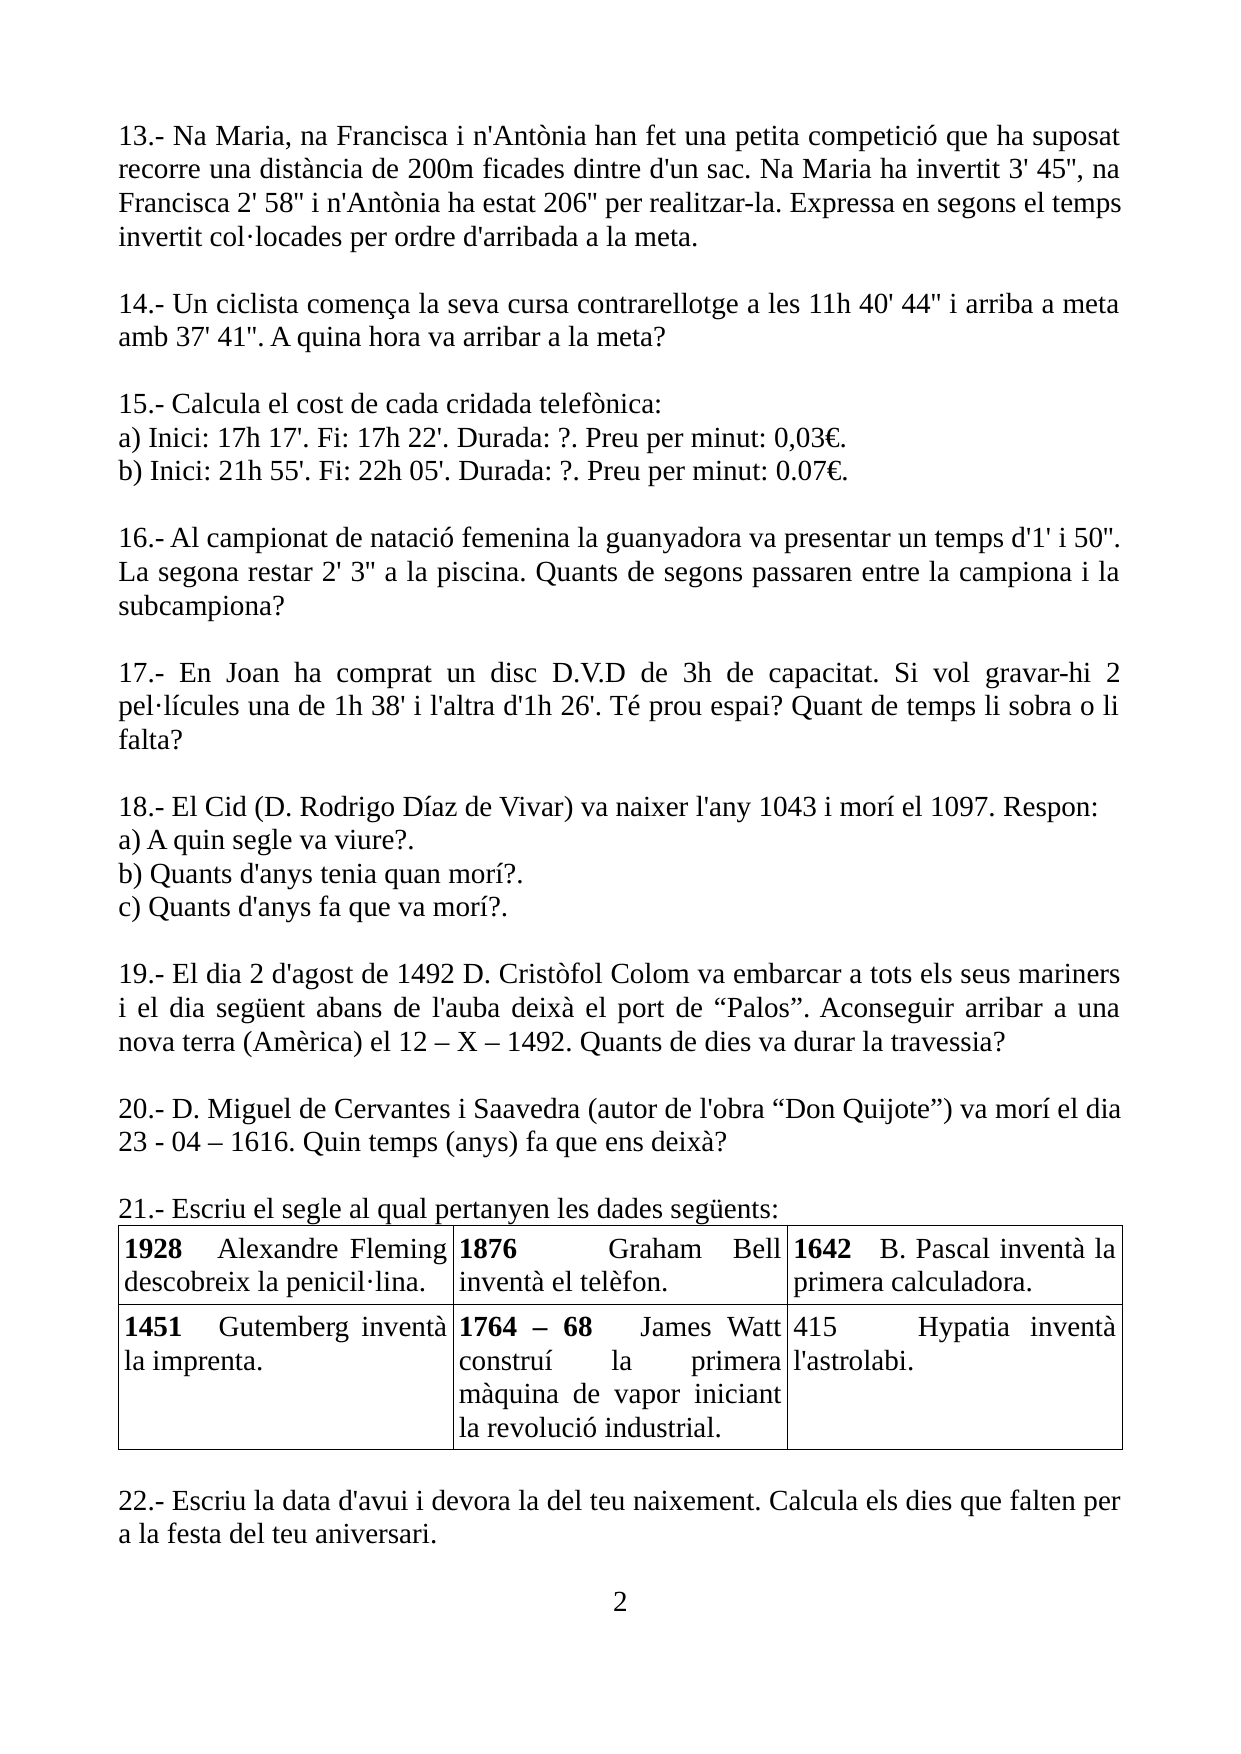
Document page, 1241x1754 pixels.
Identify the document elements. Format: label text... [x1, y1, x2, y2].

table_cell 1451 Gutemberg inventà la imprenta. [119, 1305, 453, 1449]
text 17.- En Joan ha comprat un disc D.V.D de 3h de capacitat. Si vol gravar-hi 2 pel·lícules una de 1h 38' i l'altra d'1h 26'. Té prou espai? Quant de temps li sobra o li falta? [118, 655, 1122, 755]
text 13.- Na Maria, na Francisca i n'Antònia han fet una petita competició que ha suposat recorre una distància de 200m ficades dintre d'un sac. Na Maria ha invertit 3' 45'', na Francisca 2' 58'' i n'Antònia ha estat 206'' per realitzar-la. Expressa en segons el temps invertit col·locades per ordre d'arribada a la meta. [118, 118, 1122, 252]
text a) A quin segle va viure?. [118, 822, 1122, 856]
text 21.- Escriu el segle al qual pertanyen les dades següents: [118, 1191, 1122, 1225]
text 16.- Al campionat de natació femenina la guanyadora va presentar un temps d'1' i 50''. La segona restar 2' 3'' a la piscina. Quants de segons passaren entre la campiona i la subcampiona? [118, 521, 1122, 621]
text 20.- D. Miguel de Cervantes i Saavedra (autor de l'obra “Don Quijote”) va morí el dia 23 - 04 – 1616. Quin temps (anys) fa que ens deixà? [118, 1091, 1122, 1158]
text 15.- Calcula el cost de cada cridada telefònica: [118, 386, 1122, 420]
table_header 1928 Alexandre Fleming descobreix la penicil·lina. [119, 1226, 453, 1304]
table_cell 415 Hypatia inventà l'astrolabi. [788, 1305, 1122, 1449]
table_cell 1764 – 68 James Watt construí la primera màquina de vapor iniciant la revolució industrial. [454, 1305, 787, 1449]
table_header 1642 B. Pascal inventà la primera calculadora. [788, 1226, 1122, 1304]
text 18.- El Cid (D. Rodrigo Díaz de Vivar) va naixer l'any 1043 i morí el 1097. Respon: [118, 789, 1122, 822]
text 14.- Un ciclista comença la seva cursa contrarellotge a les 11h 40' 44'' i arriba a meta amb 37' 41''. A quina hora va arribar a la meta? [118, 286, 1122, 353]
text 22.- Escriu la data d'avui i devora la del teu naixement. Calcula els dies que falten per a la festa del teu aniversari. [118, 1483, 1122, 1550]
text 2 [118, 1584, 1122, 1617]
text b) Inici: 21h 55'. Fi: 22h 05'. Durada: ?. Preu per minut: 0.07€. [118, 453, 1122, 487]
table_header 1876 Graham Bell inventà el telèfon. [454, 1226, 787, 1304]
text 19.- El dia 2 d'agost de 1492 D. Cristòfol Colom va embarcar a tots els seus mariners i el dia següent abans de l'auba deixà el port de “Palos”. Aconseguir arribar a una nova terra (Amèrica) el 12 – X – 1492. Quants de dies va durar la travessia? [118, 957, 1122, 1057]
text b) Quants d'anys tenia quan morí?. [118, 856, 1122, 889]
text a) Inici: 17h 17'. Fi: 17h 22'. Durada: ?. Preu per minut: 0,03€. [118, 420, 1122, 453]
text c) Quants d'anys fa que va morí?. [118, 889, 1122, 923]
